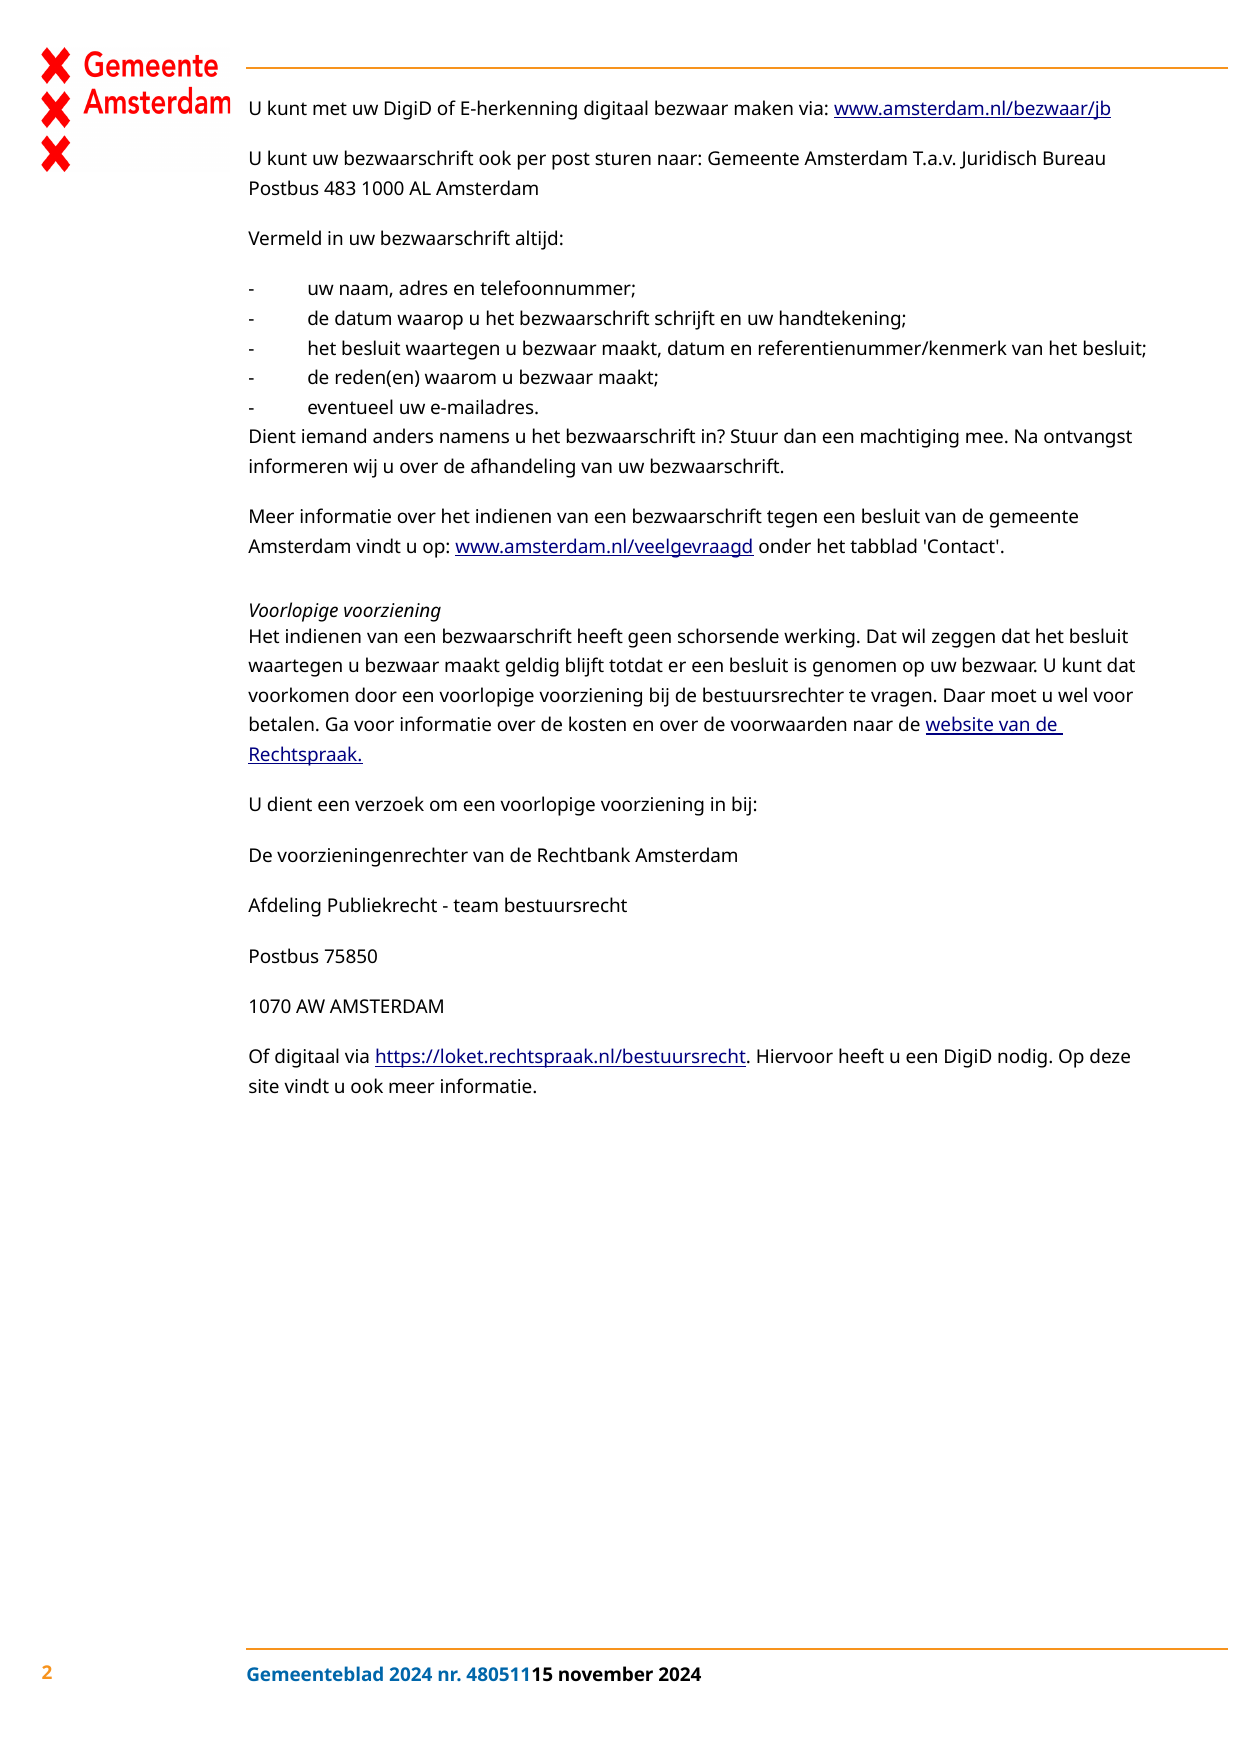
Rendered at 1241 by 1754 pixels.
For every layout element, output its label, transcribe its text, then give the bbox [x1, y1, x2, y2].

text Postbus 75850 [248, 943, 1152, 968]
text Dient iemand anders namens u het bezwaarschrift in? Stuur dan een machtiging mee. Na ontvangst informeren wij u over de afhandeling van uw bezwaarschrift. [248, 423, 1152, 479]
text Het indienen van een bezwaarschrift heeft geen schorsende werking. Dat wil zeggen dat het besluit waartegen u bezwaar maakt geldig blijft totdat er een besluit is genomen op uw bezwaar. U kunt dat voorkomen door een voorlopige voorziening bij de bestuursrechter te vragen. Daar moet u wel voor betalen. Ga voor informatie over de kosten en over de voorwaarden naar de website van de Rechtspraak. [248, 623, 1152, 767]
text 1070 AW AMSTERDAM [248, 993, 1152, 1019]
text U kunt uw bezwaarschrift ook per post sturen naar: Gemeente Amsterdam T.a.v. Juridisch Bureau Postbus 483 1000 AL Amsterdam [248, 145, 1152, 201]
list de datum waarop u het bezwaarschrift schrijft en uw handtekening; [248, 305, 1152, 331]
list de reden(en) waarom u bezwaar maakt; [248, 364, 1152, 390]
list het besluit waartegen u bezwaar maakt, datum en referentienummer/kenmerk van het besluit; [248, 335, 1152, 361]
text Of digitaal via https://loket.rechtspraak.nl/bestuursrecht. Hiervoor heeft u een DigiD nodig. Op deze site vindt u ook meer informatie. [248, 1044, 1152, 1099]
text Vermeld in uw bezwaarschrift altijd: [248, 225, 1152, 251]
text Afdeling Publiekrecht - team bestuursrecht [248, 892, 1152, 918]
text Voorlopige voorziening [248, 597, 1152, 623]
text De voorzieningenrechter van de Rechtbank Amsterdam [248, 842, 1152, 868]
list uw naam, adres en telefoonnummer; [248, 276, 1152, 301]
text U dient een verzoek om een voorlopige voorziening in bij: [248, 792, 1152, 817]
picture [41, 47, 231, 172]
list eventueel uw e-mailadres. [248, 394, 1152, 420]
text U kunt met uw DigiD of E-herkenning digitaal bezwaar maken via: www.amsterdam.nl/bezwaar/jb [248, 95, 1152, 121]
text Meer informatie over het indienen van een bezwaarschrift tegen een besluit van de gemeente Amsterdam vindt u op: www.amsterdam.nl/veelgevraagd onder het tabblad 'Contact'. [248, 503, 1152, 559]
